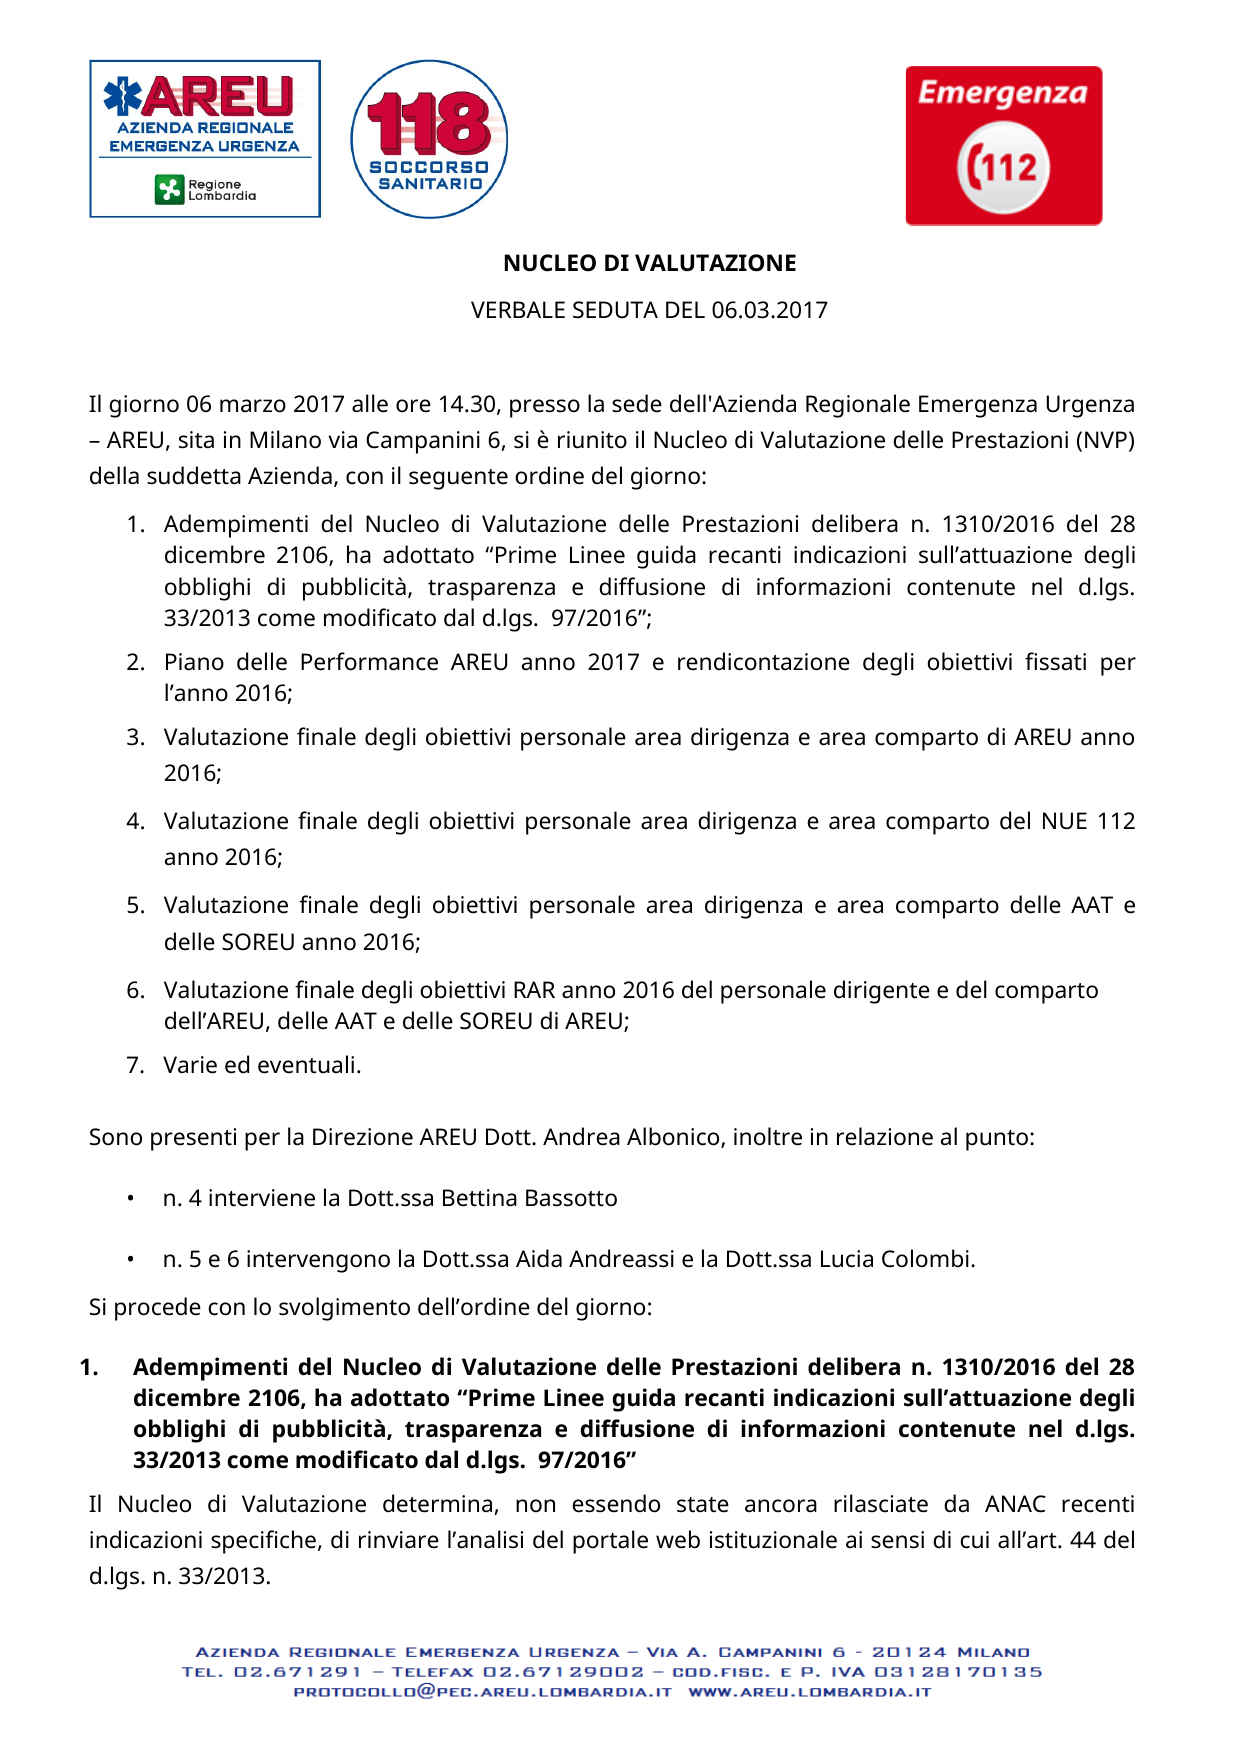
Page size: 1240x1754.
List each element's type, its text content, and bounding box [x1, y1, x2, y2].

list n. 5 e 6 intervengono la Dott.ssa Aida Andreassi e la Dott.ssa Lucia Colombi. [126, 1243, 1137, 1274]
text VERBALE SEDUTA DEL 06.03.2017 [89, 294, 1137, 325]
list Valutazione finale degli obiettivi RAR anno 2016 del personale dirigente e del comparto dell’AREU, delle AAT e delle SOREU di AREU; [126, 974, 1137, 1036]
list Adempimenti del Nucleo di Valutazione delle Prestazioni delibera n. 1310/2016 del 28 dicembre 2106, ha adottato “Prime Linee guida recanti indicazioni sull’attuazione degli obblighi di pubblicità, trasparenza e diffusione di informazioni contenute nel d.lgs. 33/2013 come modificato dal d.lgs. 97/2016”; [126, 508, 1137, 633]
list Adempimenti del Nucleo di Valutazione delle Prestazioni delibera n. 1310/2016 del 28 dicembre 2106, ha adottato “Prime Linee guida recanti indicazioni sull’attuazione degli obblighi di pubblicità, trasparenza e diffusione di informazioni contenute nel d.lgs. 33/2013 come modificato dal d.lgs. 97/2016” [89, 1350, 1137, 1475]
text Il giorno 06 marzo 2017 alle ore 14.30, presso la sede dell'Azienda Regionale Emergenza Urgenza – AREU, sita in Milano via Campanini 6, si è riunito il Nucleo di Valutazione delle Prestazioni (NVP) della suddetta Azienda, con il seguente ordine del giorno: [89, 388, 1137, 491]
list Valutazione finale degli obiettivi personale area dirigenza e area comparto delle AAT e delle SOREU anno 2016; [126, 889, 1137, 957]
text Sono presenti per la Direzione AREU Dott. Andrea Albonico, inoltre in relazione al punto: [89, 1121, 1137, 1152]
list Valutazione finale degli obiettivi personale area dirigenza e area comparto del NUE 112 anno 2016; [126, 805, 1137, 872]
text Il Nucleo di Valutazione determina, non essendo state ancora rilasciate da ANAC recenti indicazioni specifiche, di rinviare l’analisi del portale web istituzionale ai sensi di cui all’art. 44 del d.lgs. n. 33/2013. [89, 1488, 1137, 1591]
text NUCLEO DI VALUTAZIONE [89, 247, 1137, 278]
list n. 4 interviene la Dott.ssa Bettina Bassotto [126, 1182, 1137, 1213]
list Valutazione finale degli obiettivi personale area dirigenza e area comparto di AREU anno 2016; [126, 721, 1137, 788]
list Varie ed eventuali. [126, 1049, 1137, 1080]
list Piano delle Performance AREU anno 2017 e rendicontazione degli obiettivi fissati per l’anno 2016; [126, 646, 1137, 708]
text Si procede con lo svolgimento dell’ordine del giorno: [89, 1291, 1137, 1322]
